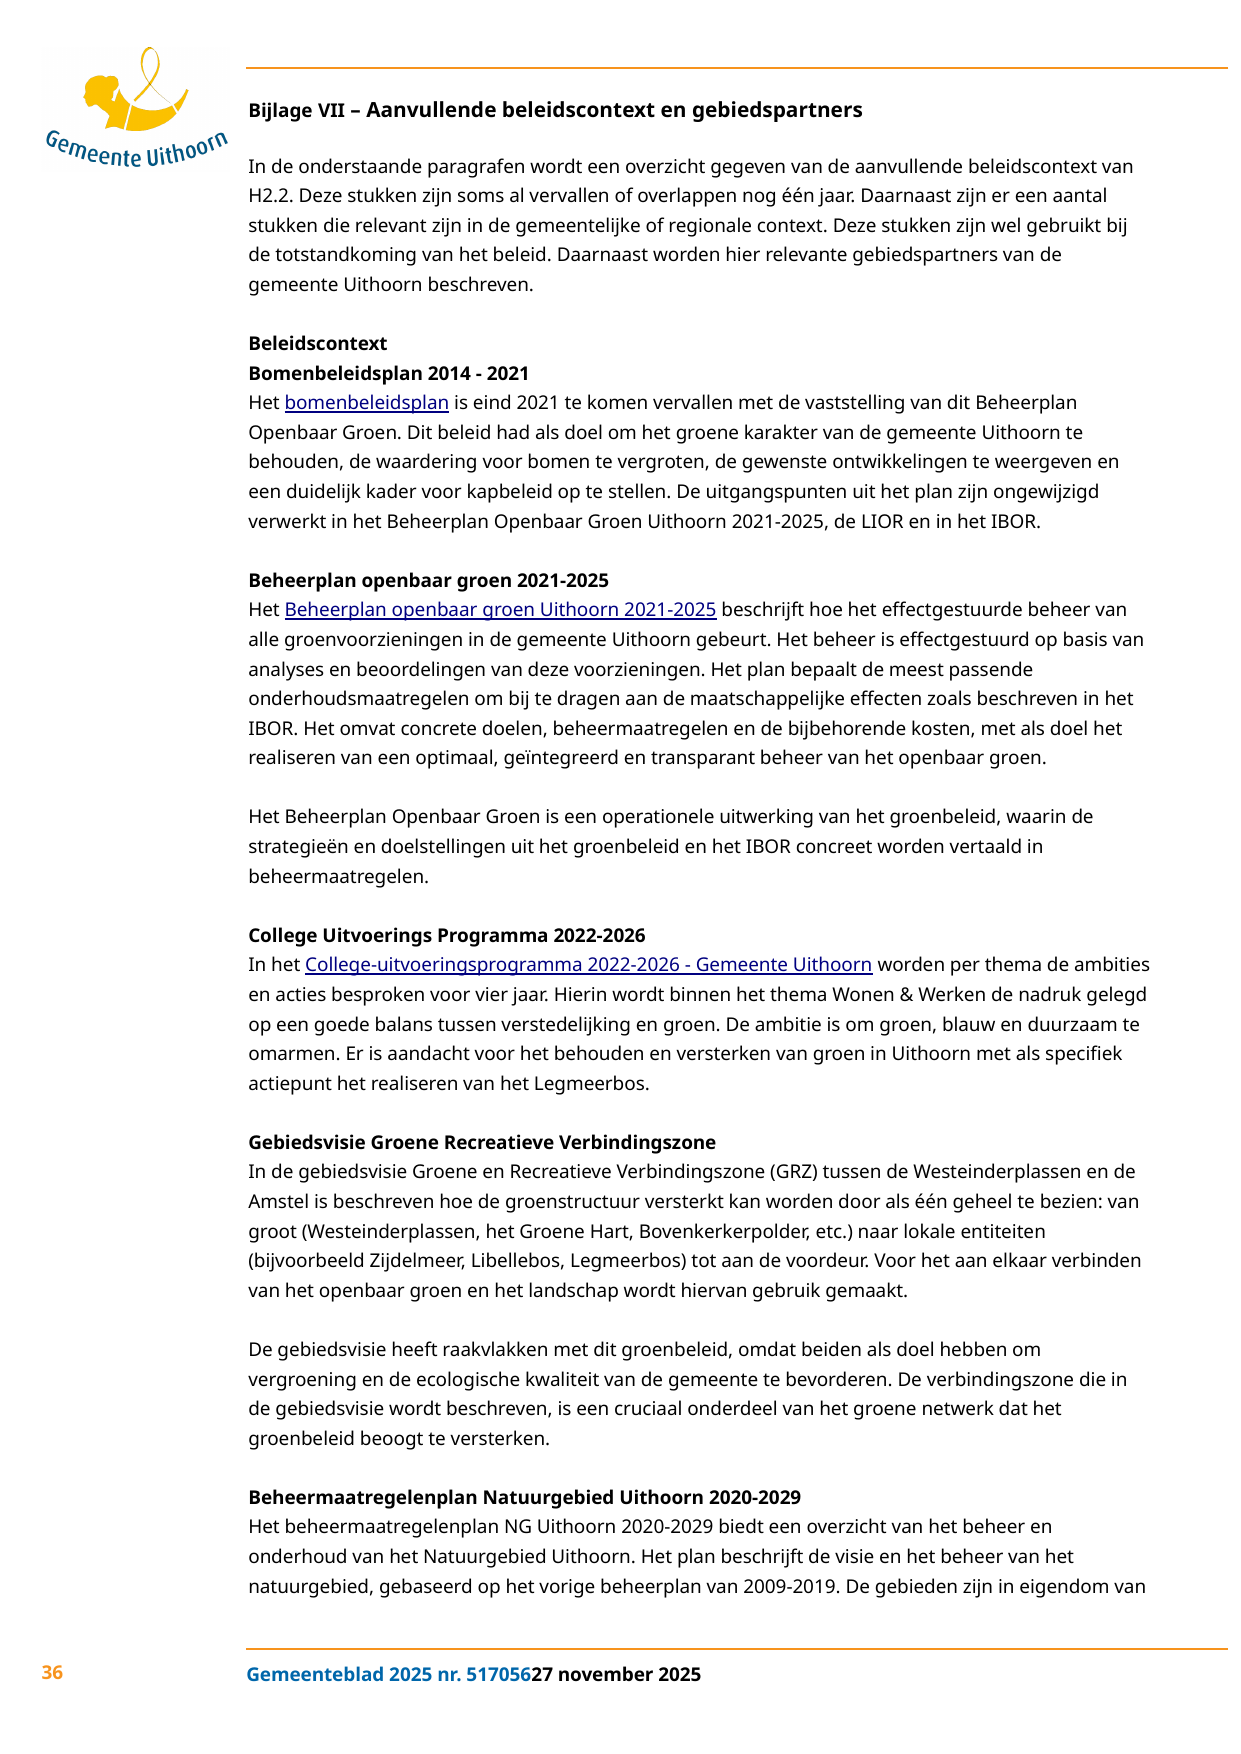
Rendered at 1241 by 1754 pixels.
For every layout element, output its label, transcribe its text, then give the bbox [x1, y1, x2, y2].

text Het bomenbeleidsplan is eind 2021 te komen vervallen met de vaststelling van dit Beheerplan Openbaar Groen. Dit beleid had als doel om het groene karakter van de gemeente Uithoorn te behouden, de waardering voor bomen te vergroten, de gewenste ontwikkelingen te weergeven en een duidelijk kader voor kapbeleid op te stellen. De uitgangspunten uit het plan zijn ongewijzigd verwerkt in het Beheerplan Openbaar Groen Uithoorn 2021-2025, de LIOR en in het IBOR. [248, 389, 1152, 534]
text Het Beheerplan Openbaar Groen is een operationele uitwerking van het groenbeleid, waarin de strategieën en doelstellingen uit het groenbeleid en het IBOR concreet worden vertaald in beheermaatregelen. [248, 804, 1152, 889]
text Bomenbeleidsplan 2014 - 2021 [248, 360, 1152, 386]
text In de onderstaande paragrafen wordt een overzicht gegeven van de aanvullende beleidscontext van H2.2. Deze stukken zijn soms al vervallen of overlappen nog één jaar. Daarnaast zijn er een aantal stukken die relevant zijn in de gemeentelijke of regionale context. Deze stukken zijn wel gebruikt bij de totstandkoming van het beleid. Daarnaast worden hier relevante gebiedspartners van de gemeente Uithoorn beschreven. [248, 153, 1152, 297]
text Het Beheerplan openbaar groen Uithoorn 2021-2025 beschrijft hoe het effectgestuurde beheer van alle groenvoorzieningen in de gemeente Uithoorn gebeurt. Het beheer is effectgestuurd op basis van analyses en beoordelingen van deze voorzieningen. Het plan bepaalt de meest passende onderhoudsmaatregelen om bij te dragen aan de maatschappelijke effecten zoals beschreven in het IBOR. Het omvat concrete doelen, beheermaatregelen en de bijbehorende kosten, met als doel het realiseren van een optimaal, geïntegreerd en transparant beheer van het openbaar groen. [248, 597, 1152, 770]
text Gebiedsvisie Groene Recreatieve Verbindingszone [248, 1129, 1152, 1155]
text College Uitvoerings Programma 2022-2026 [248, 922, 1152, 948]
text Beheermaatregelenplan Natuurgebied Uithoorn 2020-2029 [248, 1484, 1152, 1510]
text Beheerplan openbaar groen 2021-2025 [248, 567, 1152, 593]
text Bijlage VII – Aanvullende beleidscontext en gebiedspartners [248, 95, 1152, 123]
text In de gebiedsvisie Groene en Recreatieve Verbindingszone (GRZ) tussen de Westeinderplassen en de Amstel is beschreven hoe de groenstructuur versterkt kan worden door als één geheel te bezien: van groot (Westeinderplassen, het Groene Hart, Bovenkerkerpolder, etc.) naar lokale entiteiten (bijvoorbeeld Zijdelmeer, Libellebos, Legmeerbos) tot aan de voordeur. Voor het aan elkaar verbinden van het openbaar groen en het landschap wordt hiervan gebruik gemaakt. [248, 1159, 1152, 1303]
picture [41, 47, 231, 172]
text Beleidscontext [248, 330, 1152, 356]
text De gebiedsvisie heeft raakvlakken met dit groenbeleid, omdat beiden als doel hebben om vergroening en de ecologische kwaliteit van de gemeente te bevorderen. De verbindingszone die in de gebiedsvisie wordt beschreven, is een cruciaal onderdeel van het groene netwerk dat het groenbeleid beoogt te versterken. [248, 1336, 1152, 1451]
text Het beheermaatregelenplan NG Uithoorn 2020-2029 biedt een overzicht van het beheer en onderhoud van het Natuurgebied Uithoorn. Het plan beschrijft de visie en het beheer van het natuurgebied, gebaseerd op het vorige beheerplan van 2009-2019. De gebieden zijn in eigendom van [248, 1514, 1152, 1599]
text In het College-uitvoeringsprogramma 2022-2026 - Gemeente Uithoorn worden per thema de ambities en acties besproken voor vier jaar. Hierin wordt binnen het thema Wonen & Werken de nadruk gelegd op een goede balans tussen verstedelijking en groen. De ambitie is om groen, blauw en duurzaam te omarmen. Er is aandacht voor het behouden en versterken van groen in Uithoorn met als specifiek actiepunt het realiseren van het Legmeerbos. [248, 952, 1152, 1096]
